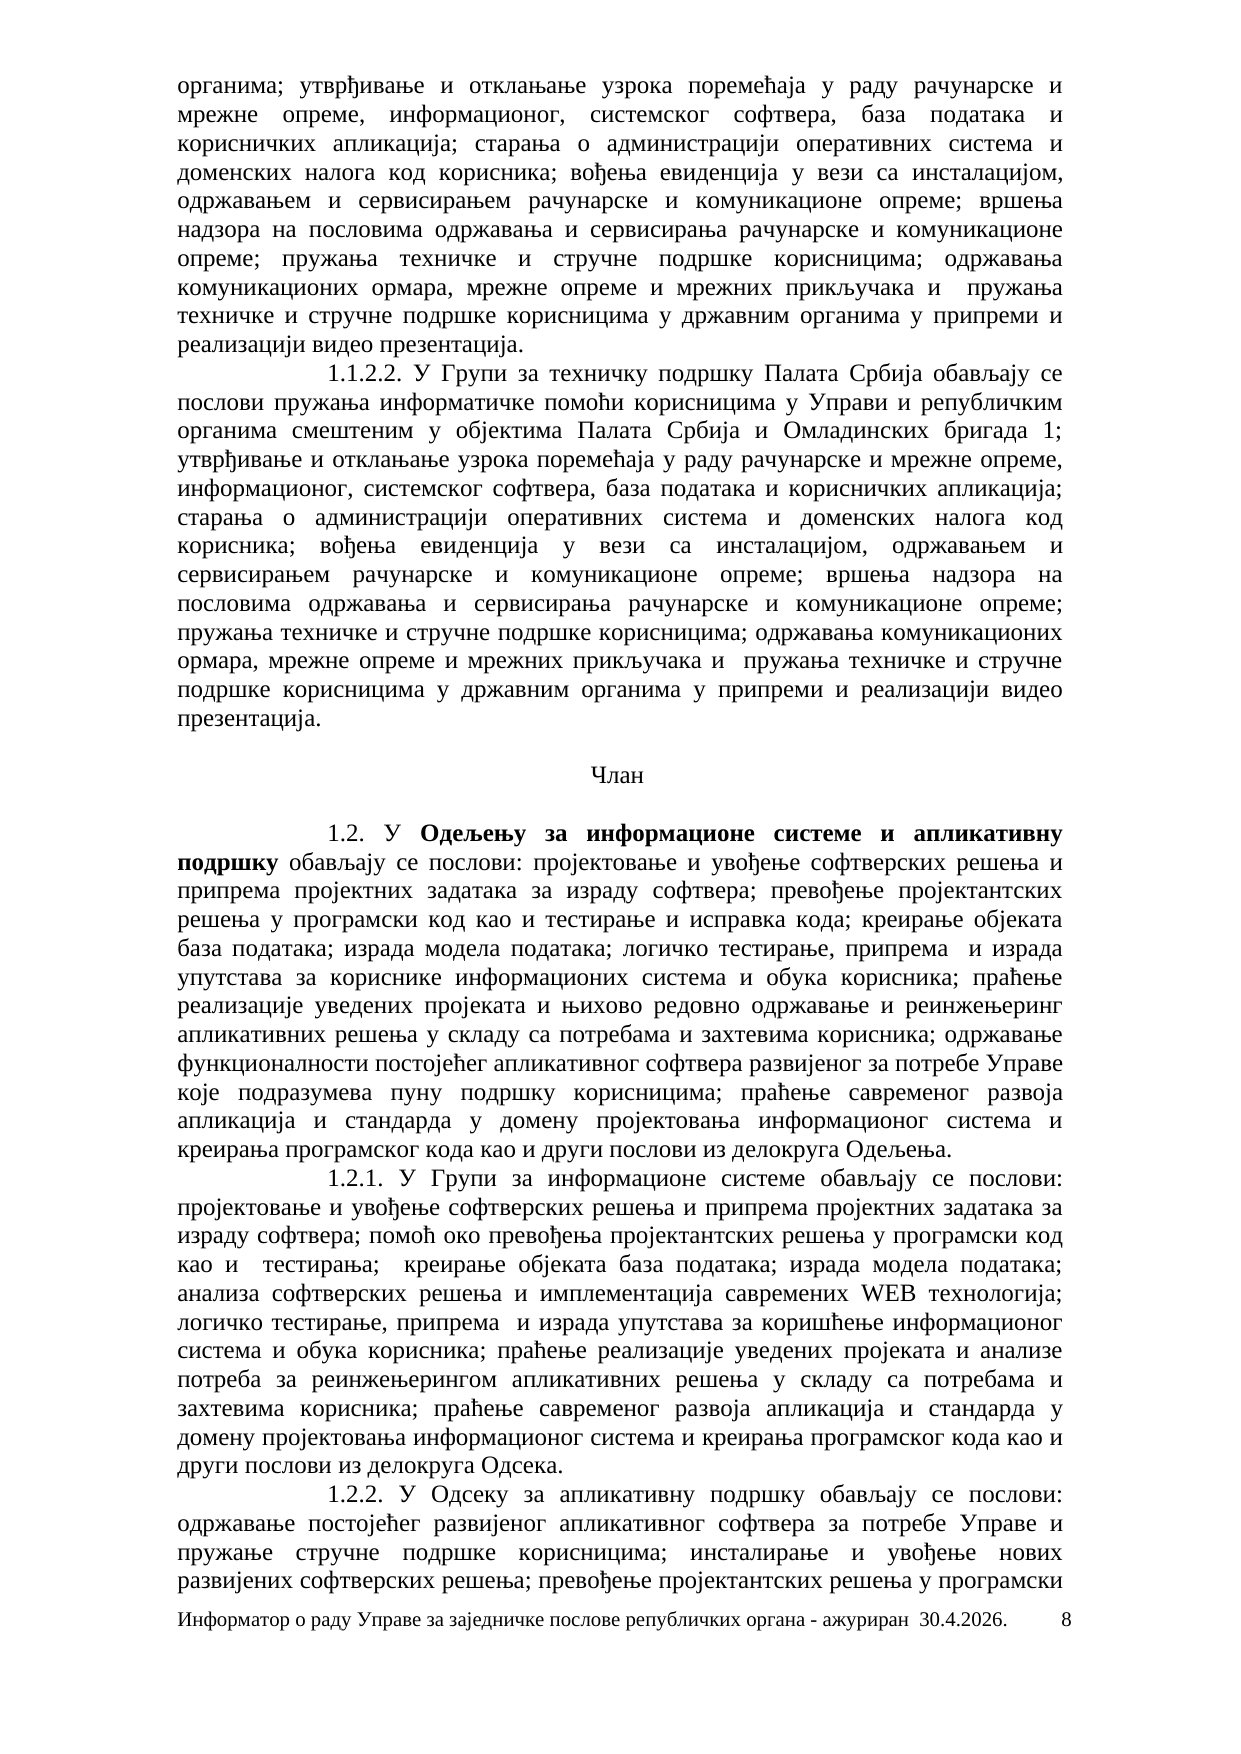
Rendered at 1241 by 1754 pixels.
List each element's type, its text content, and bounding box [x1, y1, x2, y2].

text 1.2.2. У Одсеку за апликативну подршку обављају се послови: одржавање постојећег развијеног апликативног софтвера за потребе Управе и пружање стручне подршке корисницима; инсталирање и увођење нових развијених софтверских решења; превођење пројектантских решења у програмски [177, 1479, 1063, 1594]
text Члан [177, 761, 1063, 789]
text 1.2.1. У Групи за информационе системе обављају се послови: пројектовање и увођење софтверских решења и припрема пројектних задатака за израду софтвера; помоћ око превођења пројектантских решења у програмски код као и тестирања; креирање објеката база података; израда модела података; анализа софтверских решења и имплементација савремених WEB технологија; логичко тестирање, припрема и израда упутстава за коришћење информационог система и обука корисника; праћење реализације уведених пројеката и анализе потреба за реинжењерингом апликативних решења у складу са потребама и захтевима корисника; праћење савременог развоја апликација и стандарда у домену пројектовања информационог система и креирања програмског кода као и други послови из делокруга Одсека. [177, 1163, 1063, 1479]
text органима; утврђивање и отклањање узрока поремећаја у раду рачунарске и мрежне опреме, информационог, системског софтвера, база података и корисничких апликација; старања о администрацији оперативних система и доменских налога код корисника; вођења евиденција у вези са инсталацијом, одржавањем и сервисирањем рачунарске и комуникационе опреме; вршења надзора на пословима одржавања и сервисирања рачунарске и комуникационе опреме; пружања техничке и стручне подршке корисницима; одржавања комуникационих ормара, мрежне опреме и мрежних прикључака и пружања техничке и стручне подршке корисницима у државним органима у припреми и реализацији видео презентација. [177, 71, 1063, 358]
text 1.1.2.2. У Групи за техничку подршку Палата Србија обављају се послови пружања информатичке помоћи корисницима у Управи и републичким органима смештеним у објектима Палата Србија и Омладинских бригада 1; утврђивање и отклањање узрока поремећаја у раду рачунарске и мрежне опреме, информационог, системског софтвера, база података и корисничких апликација; старања о администрацији оперативних система и доменских налога код корисника; вођења евиденција у вези са инсталацијом, одржавањем и сервисирањем рачунарске и комуникационе опреме; вршења надзора на пословима одржавања и сервисирања рачунарске и комуникационе опреме; пружања техничке и стручне подршке корисницима; одржавања комуникационих ормара, мрежне опреме и мрежних прикључака и пружања техничке и стручне подршке корисницима у државним органима у припреми и реализацији видео презентација. [177, 358, 1063, 732]
text 1.2. У Одељењу за информационе системе и апликативну подршку обављају се послови: пројектовање и увођење софтверских решења и припрема пројектних задатака за израду софтвера; превођење пројектантских решења у програмски код као и тестирање и исправка кода; креирање објеката база података; израда модела података; логичко тестирање, припрема и израда упутстава за кориснике информационих система и обука корисника; праћење реализације уведених пројеката и њихово редовно одржавање и реинжењеринг апликативних решења у складу са потребама и захтевима корисника; одржавање функционалности постојећег апликативног софтвера развијеног за потребе Управе које подразумева пуну подршку корисницима; праћење савременог развоја апликација и стандарда у домену пројектовања информационог система и креирања програмског кода као и други послови из делокруга Одељења. [177, 818, 1063, 1163]
